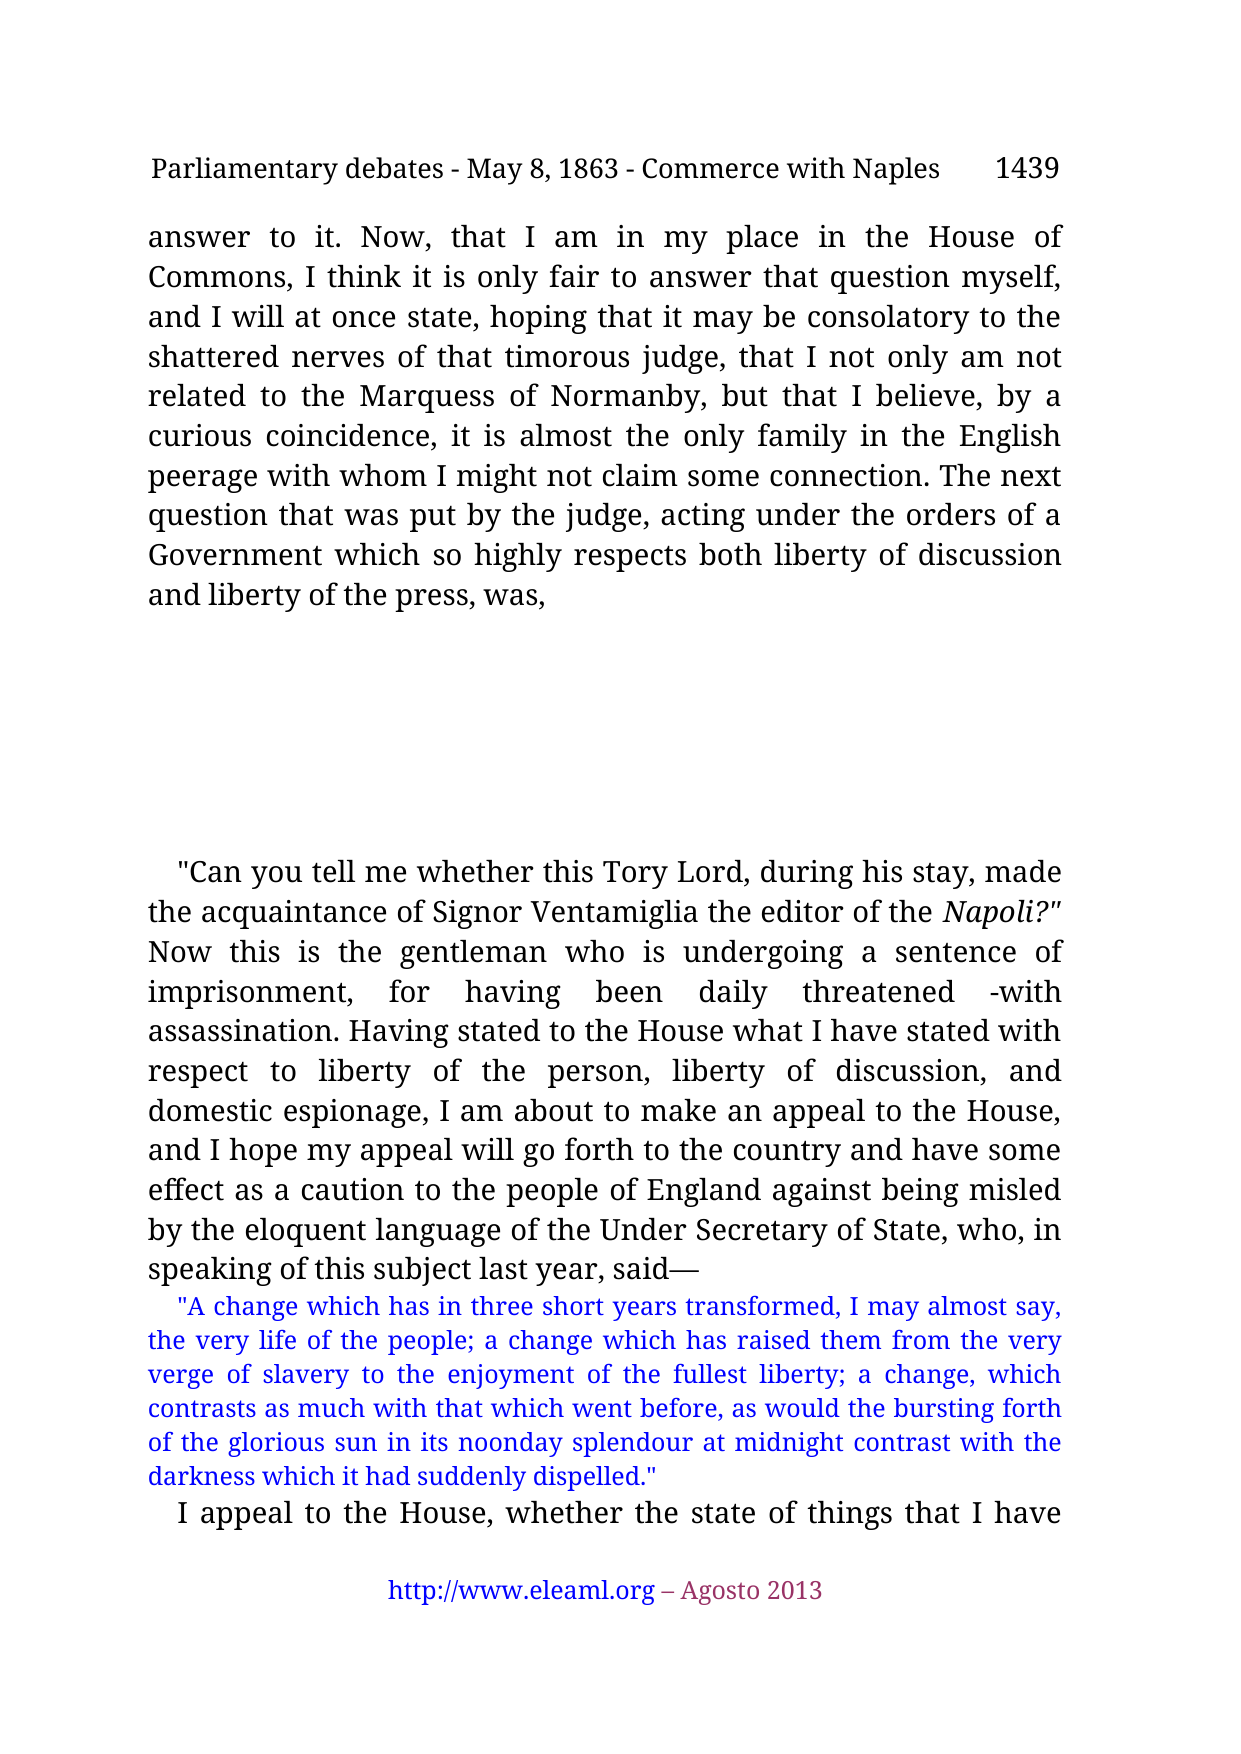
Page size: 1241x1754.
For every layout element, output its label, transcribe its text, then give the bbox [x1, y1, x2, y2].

text I appeal to the House, whether the state of things that I have [148, 1493, 1063, 1532]
text "A change which has in three short years transformed, I may almost say, the very life of the people; a change which has raised them from the very verge of slavery to the enjoyment of the fullest liberty; a change, which contrasts as much with that which went before, as would the bursting forth of the glorious sun in its noonday splendour at midnight contrast with the darkness which it had suddenly dispelled." [148, 1288, 1063, 1493]
text "Can you tell me whether this Tory Lord, during his stay, made the acquaintance of Signor Ventamiglia the editor of the Napoli?" Now this is the gentleman who is undergoing a sentence of imprisonment, for having been daily threatened -with assassination. Having stated to the House what I have stated with respect to liberty of the person, liberty of discussion, and domestic espionage, I am about to make an appeal to the House, and I hope my appeal will go forth to the country and have some effect as a caution to the people of England against being misled by the eloquent language of the Under Secretary of State, who, in speaking of this subject last year, said— [148, 852, 1063, 1288]
text answer to it. Now, that I am in my place in the House of Commons, I think it is only fair to answer that question myself, and I will at once state, hoping that it may be consolatory to the shattered nerves of that timorous judge, that I not only am not related to the Marquess of Normanby, but that I believe, by a curious coincidence, it is almost the only family in the English peerage with whom I might not claim some connection. The next question that was put by the judge, acting under the orders of a Government which so highly respects both liberty of discussion and liberty of the press, was, [148, 217, 1063, 614]
